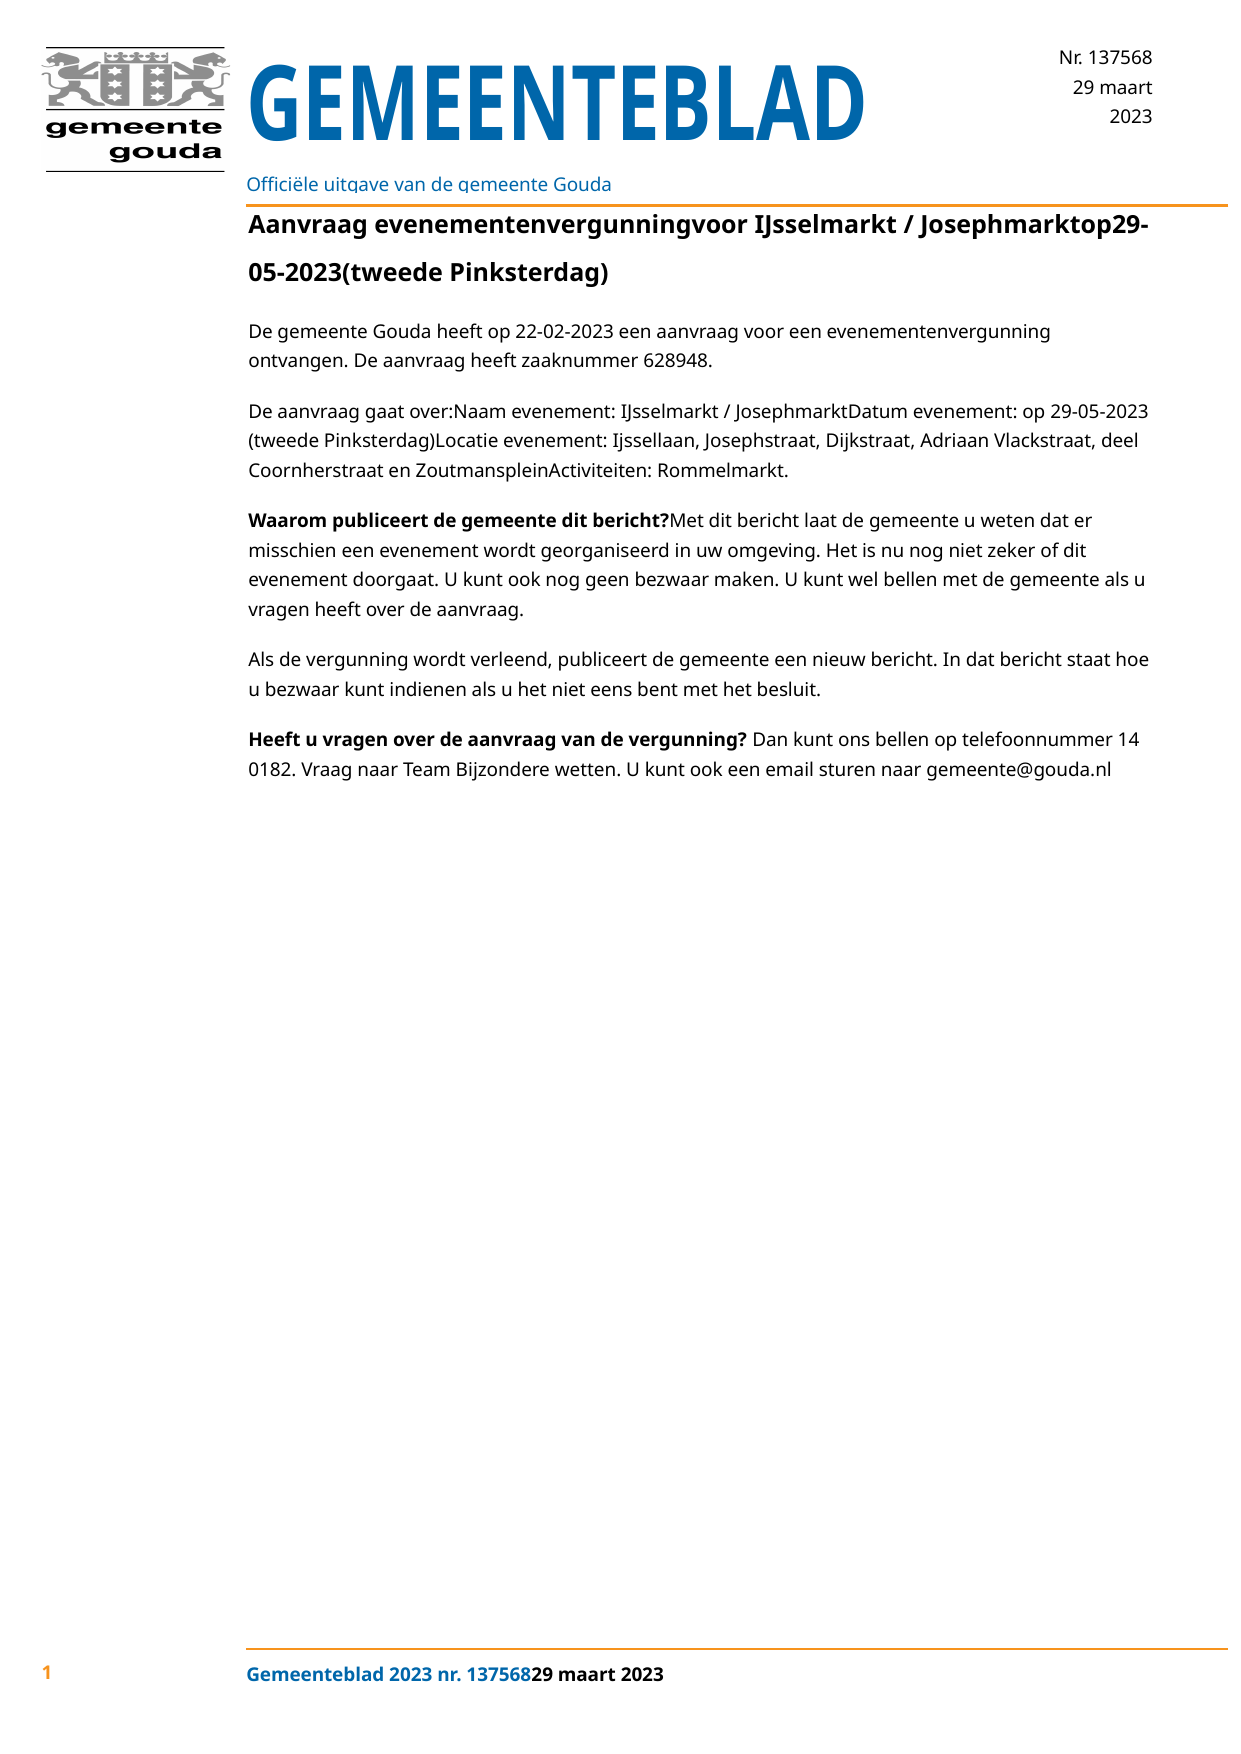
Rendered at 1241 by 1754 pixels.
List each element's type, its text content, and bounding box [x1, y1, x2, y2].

text Aanvraag evenementenvergunningvoor IJsselmarkt / Josephmarktop29-05-2023(tweede Pinksterdag) [248, 207, 1152, 288]
text Als de vergunning wordt verleend, publiceert de gemeente een nieuw bericht. In dat bericht staat hoe u bezwaar kunt indienen als u het niet eens bent met het besluit. [248, 647, 1152, 702]
text Waarom publiceert de gemeente dit bericht?Met dit bericht laat de gemeente u weten dat er misschien een evenement wordt georganiseerd in uw omgeving. Het is nu nog niet zeker of dit evenement doorgaat. U kunt ook nog geen bezwaar maken. U kunt wel bellen met de gemeente als u vragen heeft over de aanvraag. [248, 507, 1152, 622]
picture [41, 47, 231, 172]
text Heeft u vragen over de aanvraag van de vergunning? Dan kunt ons bellen op telefoonnummer 14 0182. Vraag naar Team Bijzondere wetten. U kunt ook een email sturen naar gemeente@gouda.nl [248, 727, 1152, 782]
text De aanvraag gaat over:Naam evenement: IJsselmarkt / JosephmarktDatum evenement: op 29-05-2023 (tweede Pinksterdag)Locatie evenement: Ijssellaan, Josephstraat, Dijkstraat, Adriaan Vlackstraat, deel Coornherstraat en ZoutmanspleinActiviteiten: Rommelmarkt. [248, 398, 1152, 483]
text De gemeente Gouda heeft op 22-02-2023 een aanvraag voor een evenementenvergunning ontvangen. De aanvraag heeft zaaknummer 628948. [248, 318, 1152, 373]
